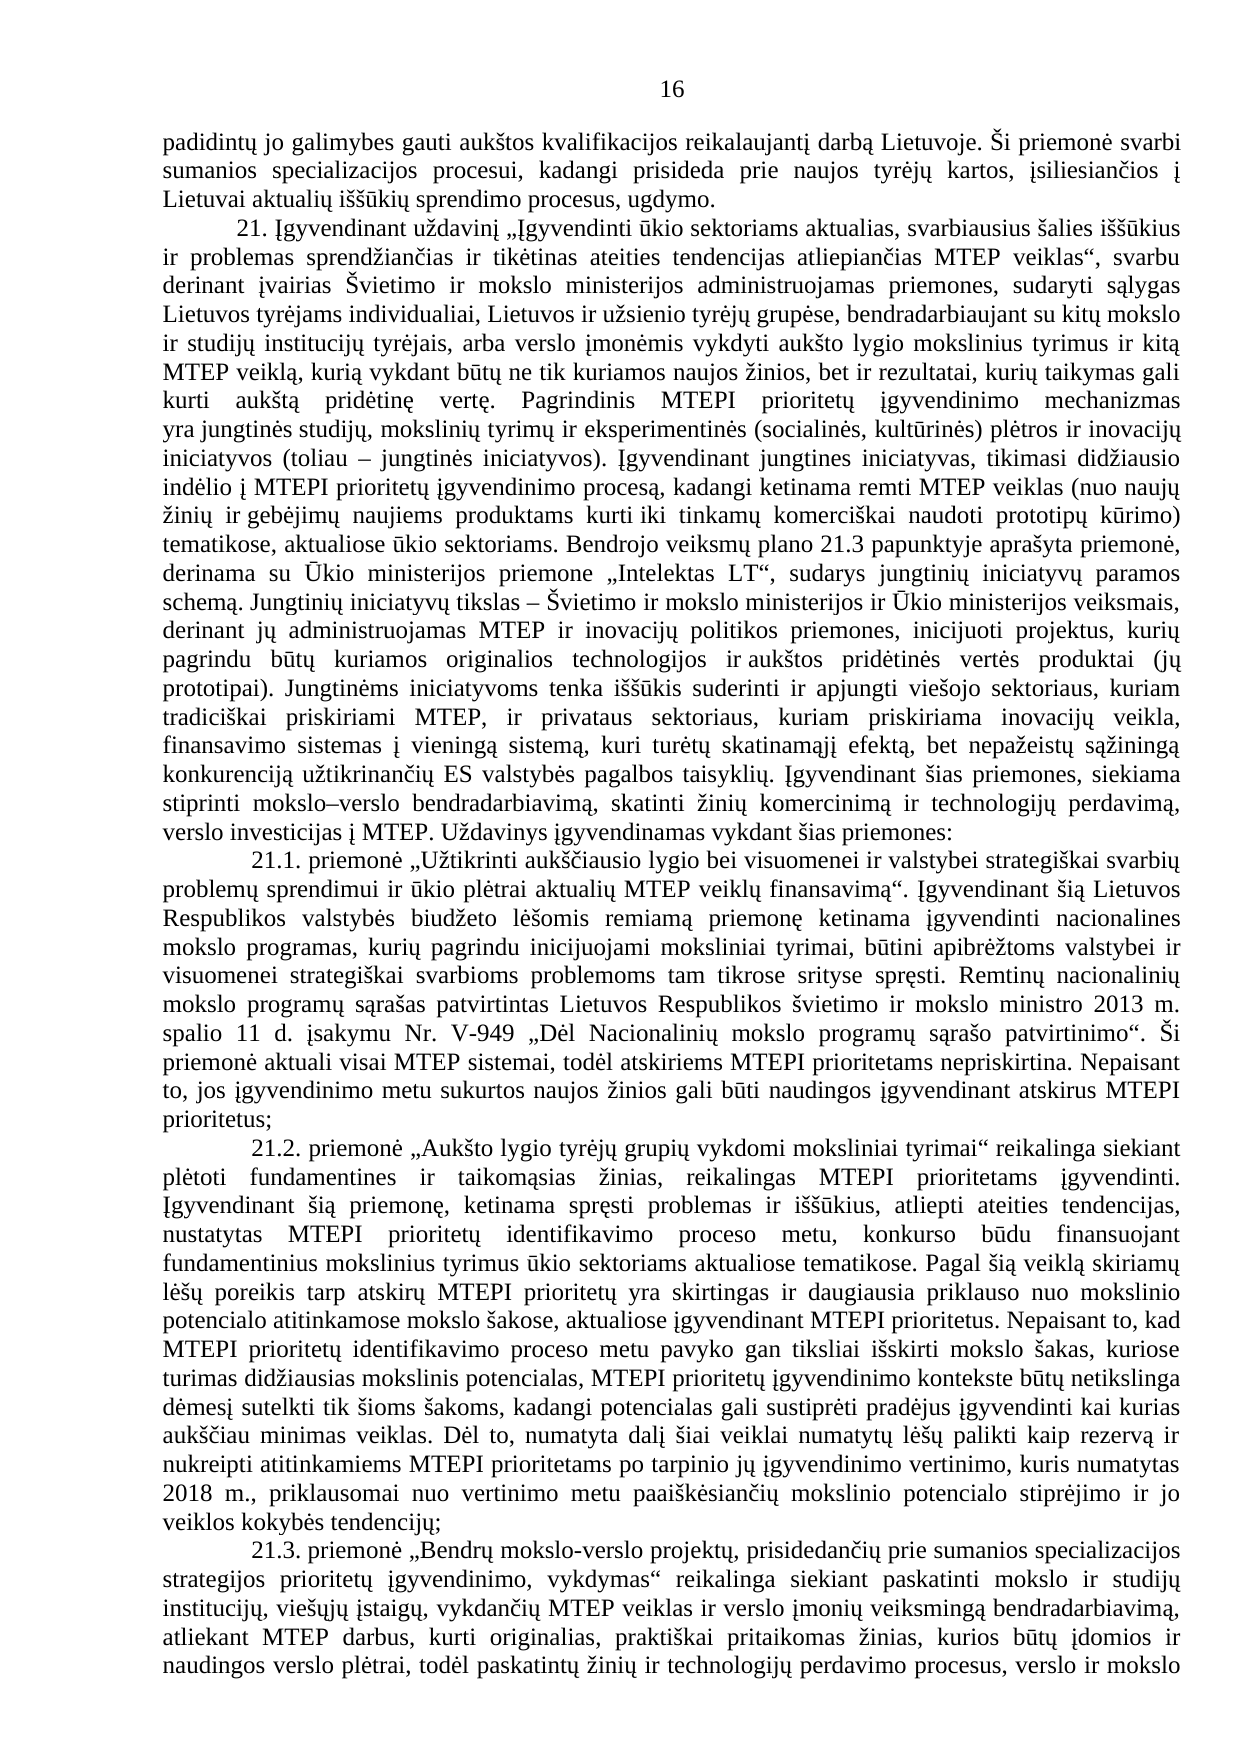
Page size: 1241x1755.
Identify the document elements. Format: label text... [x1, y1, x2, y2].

text 21.1. priemonė „Užtikrinti aukščiausio lygio bei visuomenei ir valstybei strategiškai svarbių problemų sprendimui ir ūkio plėtrai aktualių MTEP veiklų finansavimą“. Įgyvendinant šią Lietuvos Respublikos valstybės biudžeto lėšomis remiamą priemonę ketinama įgyvendinti nacionalines mokslo programas, kurių pagrindu inicijuojami moksliniai tyrimai, būtini apibrėžtoms valstybei ir visuomenei strategiškai svarbioms problemoms tam tikrose srityse spręsti. Remtinų nacionalinių mokslo programų sąrašas patvirtintas Lietuvos Respublikos švietimo ir mokslo ministro 2013 m. spalio 11 d. įsakymu Nr. V-949 „Dėl Nacionalinių mokslo programų sąrašo patvirtinimo“. Ši priemonė aktuali visai MTEP sistemai, todėl atskiriems MTEPI prioritetams nepriskirtina. Nepaisant to, jos įgyvendinimo metu sukurtos naujos žinios gali būti naudingos įgyvendinant atskirus MTEPI prioritetus; [162, 845, 1181, 1133]
text 21.2. priemonė „Aukšto lygio tyrėjų grupių vykdomi moksliniai tyrimai“ reikalinga siekiant plėtoti fundamentines ir taikomąsias žinias, reikalingas MTEPI prioritetams įgyvendinti. Įgyvendinant šią priemonę, ketinama spręsti problemas ir iššūkius, atliepti ateities tendencijas, nustatytas MTEPI prioritetų identifikavimo proceso metu, konkurso būdu finansuojant fundamentinius mokslinius tyrimus ūkio sektoriams aktualiose tematikose. Pagal šią veiklą skiriamų lėšų poreikis tarp atskirų MTEPI prioritetų yra skirtingas ir daugiausia priklauso nuo mokslinio potencialo atitinkamose mokslo šakose, aktualiose įgyvendinant MTEPI prioritetus. Nepaisant to, kad MTEPI prioritetų identifikavimo proceso metu pavyko gan tiksliai išskirti mokslo šakas, kuriose turimas didžiausias mokslinis potencialas, MTEPI prioritetų įgyvendinimo kontekste būtų netikslinga dėmesį sutelkti tik šioms šakoms, kadangi potencialas gali sustiprėti pradėjus įgyvendinti kai kurias aukščiau minimas veiklas. Dėl to, numatyta dalį šiai veiklai numatytų lėšų palikti kaip rezervą ir nukreipti atitinkamiems MTEPI prioritetams po tarpinio jų įgyvendinimo vertinimo, kuris numatytas 2018 m., priklausomai nuo vertinimo metu paaiškėsiančių mokslinio potencialo stiprėjimo ir jo veiklos kokybės tendencijų; [162, 1133, 1181, 1535]
text 21.3. priemonė „Bendrų mokslo-verslo projektų, prisidedančių prie sumanios specializacijos strategijos prioritetų įgyvendinimo, vykdymas“ reikalinga siekiant paskatinti mokslo ir studijų institucijų, viešųjų įstaigų, vykdančių MTEP veiklas ir verslo įmonių veiksmingą bendradarbiavimą, atliekant MTEP darbus, kurti originalias, praktiškai pritaikomas žinias, kurios būtų įdomios ir naudingos verslo plėtrai, todėl paskatintų žinių ir technologijų perdavimo procesus, verslo ir mokslo [162, 1535, 1181, 1679]
text padidintų jo galimybes gauti aukštos kvalifikacijos reikalaujantį darbą Lietuvoje. Ši priemonė svarbi sumanios specializacijos procesui, kadangi prisideda prie naujos tyrėjų kartos, įsiliesiančios į Lietuvai aktualių iššūkių sprendimo procesus, ugdymo. [162, 127, 1181, 213]
text 21. Įgyvendinant uždavinį „Įgyvendinti ūkio sektoriams aktualias, svarbiausius šalies iššūkius ir problemas sprendžiančias ir tikėtinas ateities tendencijas atliepiančias MTEP veiklas“, svarbu derinant įvairias Švietimo ir mokslo ministerijos administruojamas priemones, sudaryti sąlygas Lietuvos tyrėjams individualiai, Lietuvos ir užsienio tyrėjų grupėse, bendradarbiaujant su kitų mokslo ir studijų institucijų tyrėjais, arba verslo įmonėmis vykdyti aukšto lygio mokslinius tyrimus ir kitą MTEP veiklą, kurią vykdant būtų ne tik kuriamos naujos žinios, bet ir rezultatai, kurių taikymas gali kurti aukštą pridėtinę vertę. Pagrindinis MTEPI prioritetų įgyvendinimo mechanizmas yra jungtinės studijų, mokslinių tyrimų ir eksperimentinės (socialinės, kultūrinės) plėtros ir inovacijų iniciatyvos (toliau – jungtinės iniciatyvos). Įgyvendinant jungtines iniciatyvas, tikimasi didžiausio indėlio į MTEPI prioritetų įgyvendinimo procesą, kadangi ketinama remti MTEP veiklas (nuo naujų žinių ir gebėjimų naujiems produktams kurti iki tinkamų komerciškai naudoti prototipų kūrimo) tematikose, aktualiose ūkio sektoriams. Bendrojo veiksmų plano 21.3 papunktyje aprašyta priemonė, derinama su Ūkio ministerijos priemone „Intelektas LT“, sudarys jungtinių iniciatyvų paramos schemą. Jungtinių iniciatyvų tikslas – Švietimo ir mokslo ministerijos ir Ūkio ministerijos veiksmais, derinant jų administruojamas MTEP ir inovacijų politikos priemones, inicijuoti projektus, kurių pagrindu būtų kuriamos originalios technologijos ir aukštos pridėtinės vertės produktai (jų prototipai). Jungtinėms iniciatyvoms tenka iššūkis suderinti ir apjungti viešojo sektoriaus, kuriam tradiciškai priskiriami MTEP, ir privataus sektoriaus, kuriam priskiriama inovacijų veikla, finansavimo sistemas į vieningą sistemą, kuri turėtų skatinamąjį efektą, bet nepažeistų sąžiningą konkurenciją užtikrinančių ES valstybės pagalbos taisyklių. Įgyvendinant šias priemones, siekiama stiprinti mokslo–verslo bendradarbiavimą, skatinti žinių komercinimą ir technologijų perdavimą, verslo investicijas į MTEP. Uždavinys įgyvendinamas vykdant šias priemones: [162, 213, 1181, 845]
